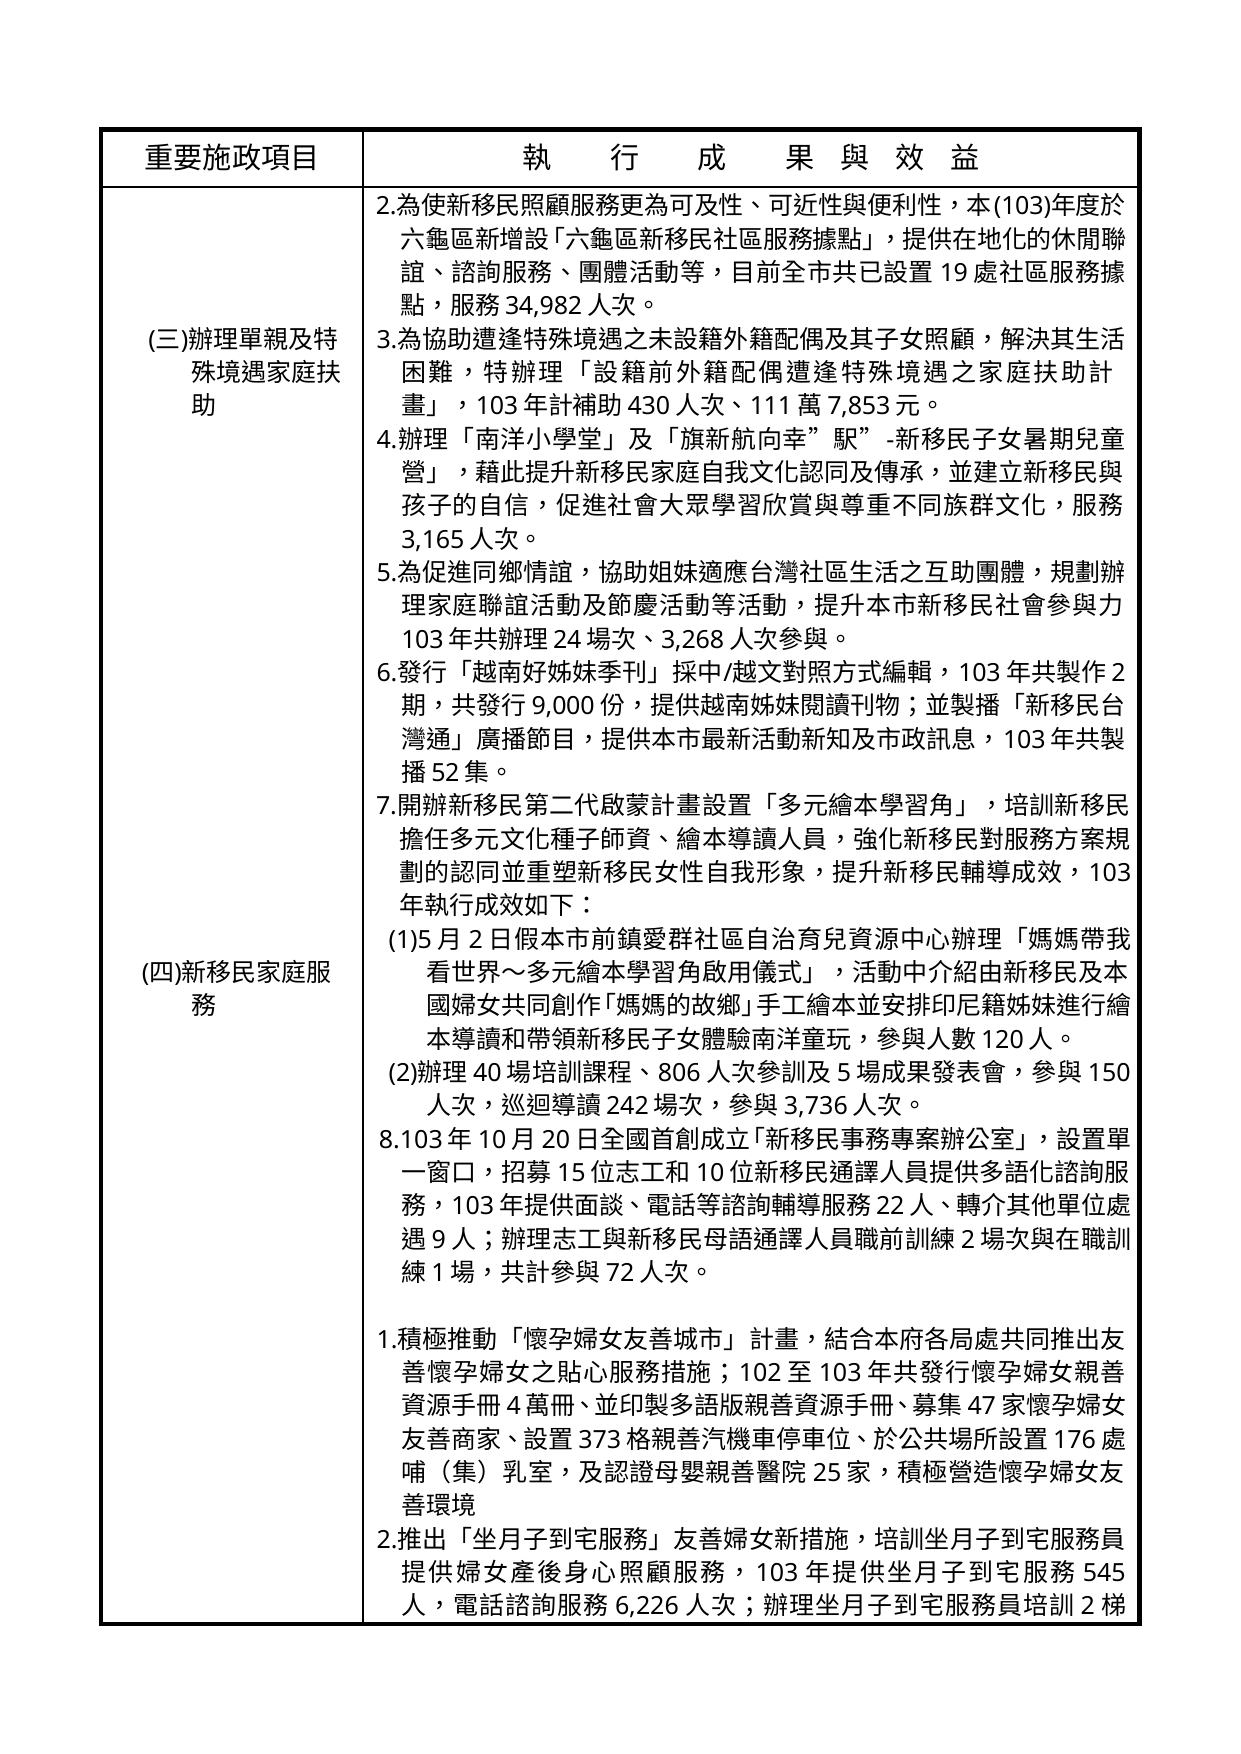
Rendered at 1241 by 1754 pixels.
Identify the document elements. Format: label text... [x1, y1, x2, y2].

table_cell 2.為使新移民照顧服務更為可及性、可近性與便利性，本(103)年度於六龜區新增設「六龜區新移民社區服務據點」，提供在地化的休閒聯誼、諮詢服務、團體活動等，目前全市共已設置19處社區服務據點，服務34,982人次。 3.為協助遭逢特殊境遇之未設籍外籍配偶及其子女照顧，解決其生活困難，特辦理「設籍前外籍配偶遭逢特殊境遇之家庭扶助計畫」，103年計補助430人次、111萬7,853元。 4.辦理「南洋小學堂」及「旗新航向幸”駅”-新移民子女暑期兒童營」，藉此提升新移民家庭自我文化認同及傳承，並建立新移民與孩子的自信，促進社會大眾學習欣賞與尊重不同族群文化，服務3,165人次。 5.為促進同鄉情誼，協助姐妹適應台灣社區生活之互助團體，規劃辦理家庭聯誼活動及節慶活動等活動，提升本市新移民社會參與力103年共辦理24場次、3,268人次參與。 6.發行「越南好姊妹季刊」採中/越文對照方式編輯，103年共製作2期，共發行9,000份，提供越南姊妹閱讀刊物；並製播「新移民台灣通」廣播節目，提供本市最新活動新知及市政訊息，103年共製播52集。 7.開辦新移民第二代啟蒙計畫設置「多元繪本學習角」，培訓新移民擔任多元文化種子師資、繪本導讀人員，強化新移民對服務方案規劃的認同並重塑新移民女性自我形象，提升新移民輔導成效，103年執行成效如下： (1)5月2日假本市前鎮愛群社區自治育兒資源中心辦理「媽媽帶我 看世界～多元繪本學習角啟用儀式」，活動中介紹由新移民及本國婦女共同創作「媽媽的故鄉」手工繪本並安排印尼籍姊妹進行繪本導讀和帶領新移民子女體驗南洋童玩，參與人數120人。 (2)辦理40場培訓課程、806人次參訓及5場成果發表會，參與150人次，巡迴導讀242場次，參與3,736人次。 8.103年10月20日全國首創成立「新移民事務專案辦公室」，設置單一窗口，招募15位志工和10位新移民通譯人員提供多語化諮詢服務，103年提供面談、電話等諮詢輔導服務22人、轉介其他單位處遇9人；辦理志工與新移民母語通譯人員職前訓練2場次與在職訓練1場，共計參與72人次。 1.積極推動「懷孕婦女友善城市」計畫，結合本府各局處共同推出友善懷孕婦女之貼心服務措施；102至103年共發行懷孕婦女親善資源手冊4萬冊、並印製多語版親善資源手冊、募集47家懷孕婦女友善商家、設置373格親善汽機車停車位、於公共場所設置176處哺（集）乳室，及認證母嬰親善醫院25家，積極營造懷孕婦女友善環境 2.推出「坐月子到宅服務」友善婦女新措施，培訓坐月子到宅服務員提供婦女產後身心照顧服務，103年提供坐月子到宅服務545人，電話諮詢服務6,226人次；辦理坐月子到宅服務員培訓2梯 [364, 188, 1137, 1621]
table_header 重要施政項目 [103, 132, 362, 186]
table_cell (三)辦理單親及特殊境遇家庭扶助 (四)新移民家庭服務 [103, 188, 362, 1621]
table_header 執 行 成 果 與 效 益 [364, 132, 1137, 186]
